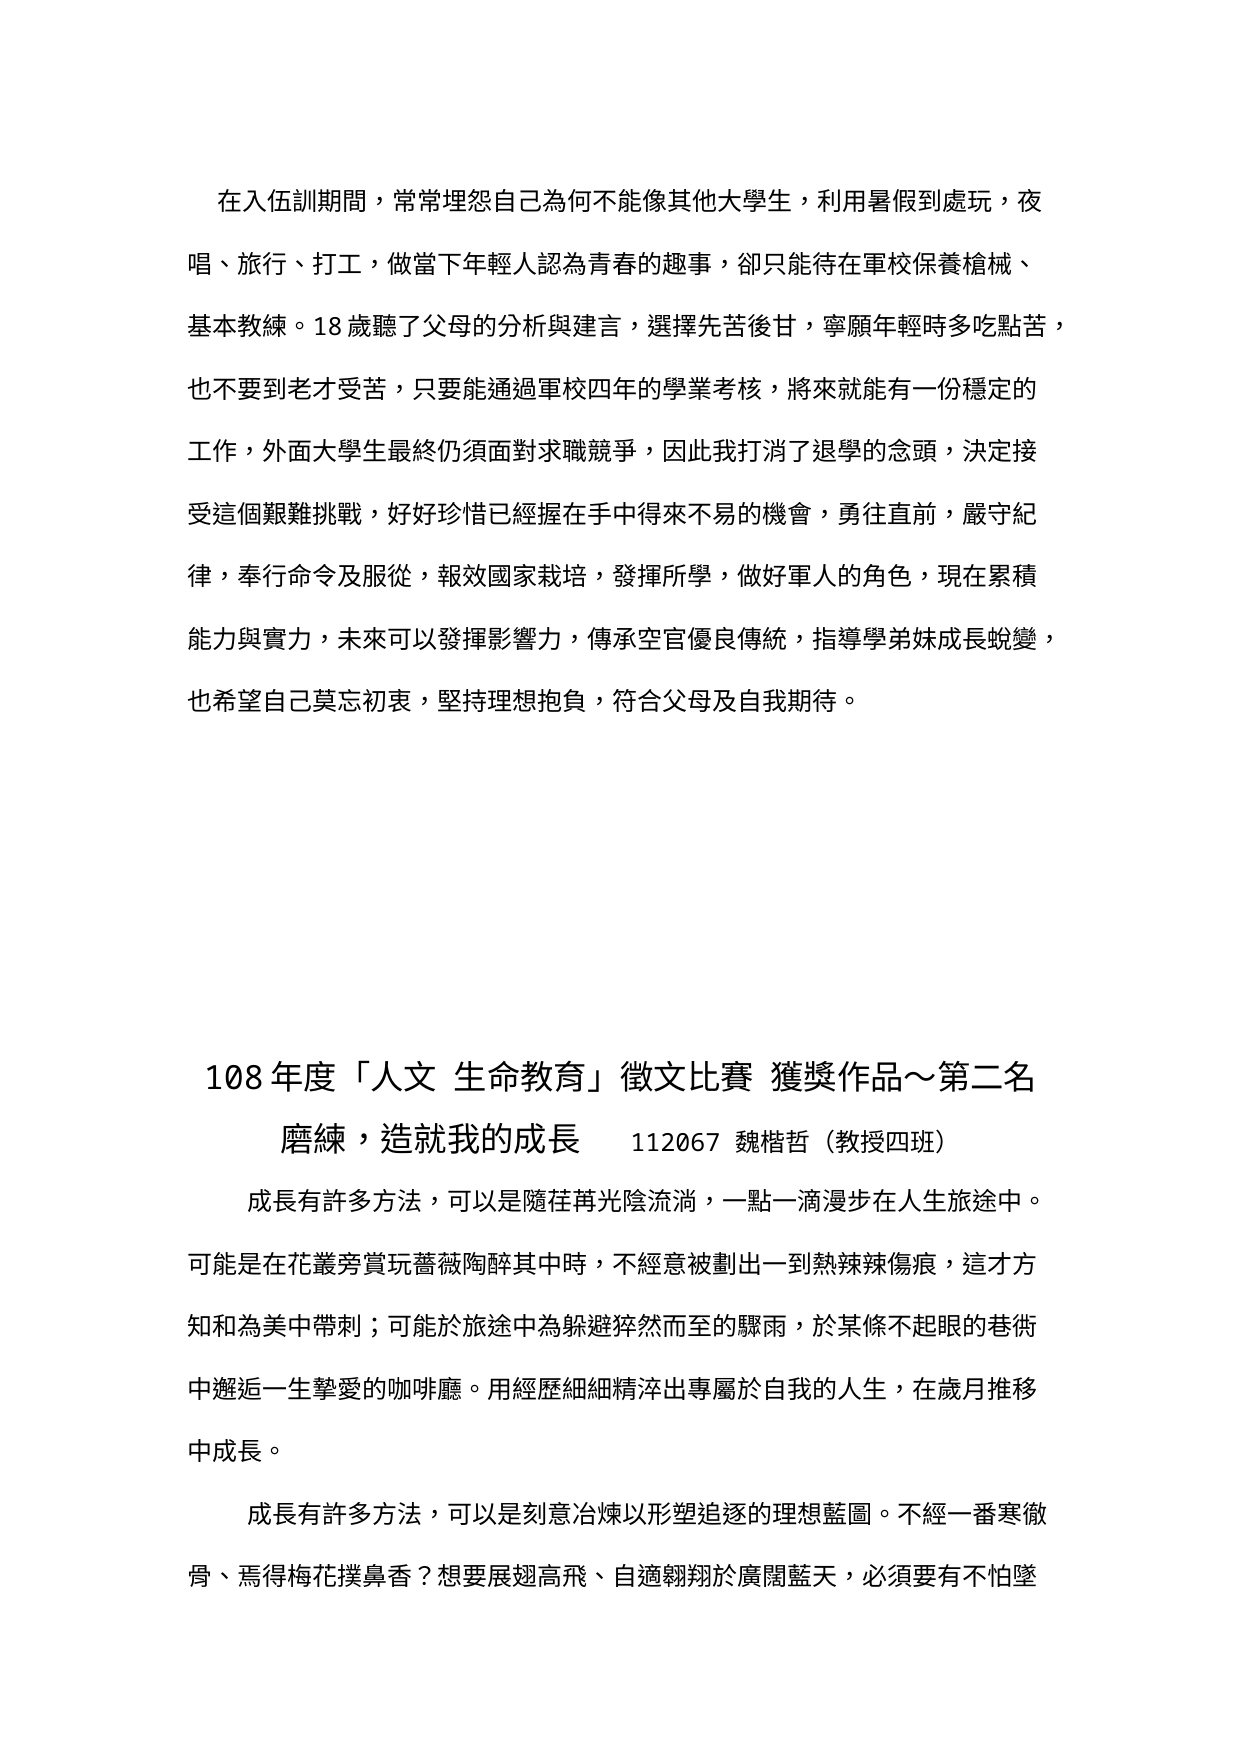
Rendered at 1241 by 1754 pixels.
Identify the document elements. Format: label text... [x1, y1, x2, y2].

text 在入伍訓期間，常常埋怨自己為何不能像其他大學生，利用暑假到處玩，夜唱、旅行、打工，做當下年輕人認為青春的趣事，卻只能待在軍校保養槍械、基本教練。18歲聽了父母的分析與建言，選擇先苦後甘，寧願年輕時多吃點苦，也不要到老才受苦，只要能通過軍校四年的學業考核，將來就能有一份穩定的工作，外面大學生最終仍須面對求職競爭，因此我打消了退學的念頭，決定接受這個艱難挑戰，好好珍惜已經握在手中得來不易的機會，勇往直前，嚴守紀律，奉行命令及服從，報效國家栽培，發揮所學，做好軍人的角色，現在累積能力與實力，未來可以發揮影響力，傳承空官優良傳統，指導學弟妹成長蛻變，也希望自己莫忘初衷，堅持理想抱負，符合父母及自我期待。 [187, 158, 1053, 721]
text 成長有許多方法，可以是隨荏苒光陰流淌，一點一滴漫步在人生旅途中。可能是在花叢旁賞玩薔薇陶醉其中時，不經意被劃出一到熱辣辣傷痕，這才方知和為美中帶刺；可能於旅途中為躲避猝然而至的驟雨，於某條不起眼的巷衖中邂逅一生摯愛的咖啡廳。用經歷細細精淬出專屬於自我的人生，在歲月推移中成長。 [187, 1158, 1053, 1471]
text 磨練，造就我的成長 112067 魏楷哲（教授四班） [187, 1096, 1053, 1158]
text 成長有許多方法，可以是刻意冶煉以形塑追逐的理想藍圖。不經一番寒徹骨、焉得梅花撲鼻香？想要展翅高飛、自適翱翔於廣闊藍天，必須要有不怕墜落的勇氣和努力不懈的毅力。利刃名劍未經高溫鑄造終究只是毫不起眼的鋼材；玉玦未經打磨亦不過是無人注目的石頭罷了。堅定夢想不畏艱難的人生，在鞭策磨練中成長。 [187, 1471, 1053, 1596]
text 108年度「人文 生命教育」徵文比賽 獲獎作品～第二名 [187, 1033, 1053, 1096]
